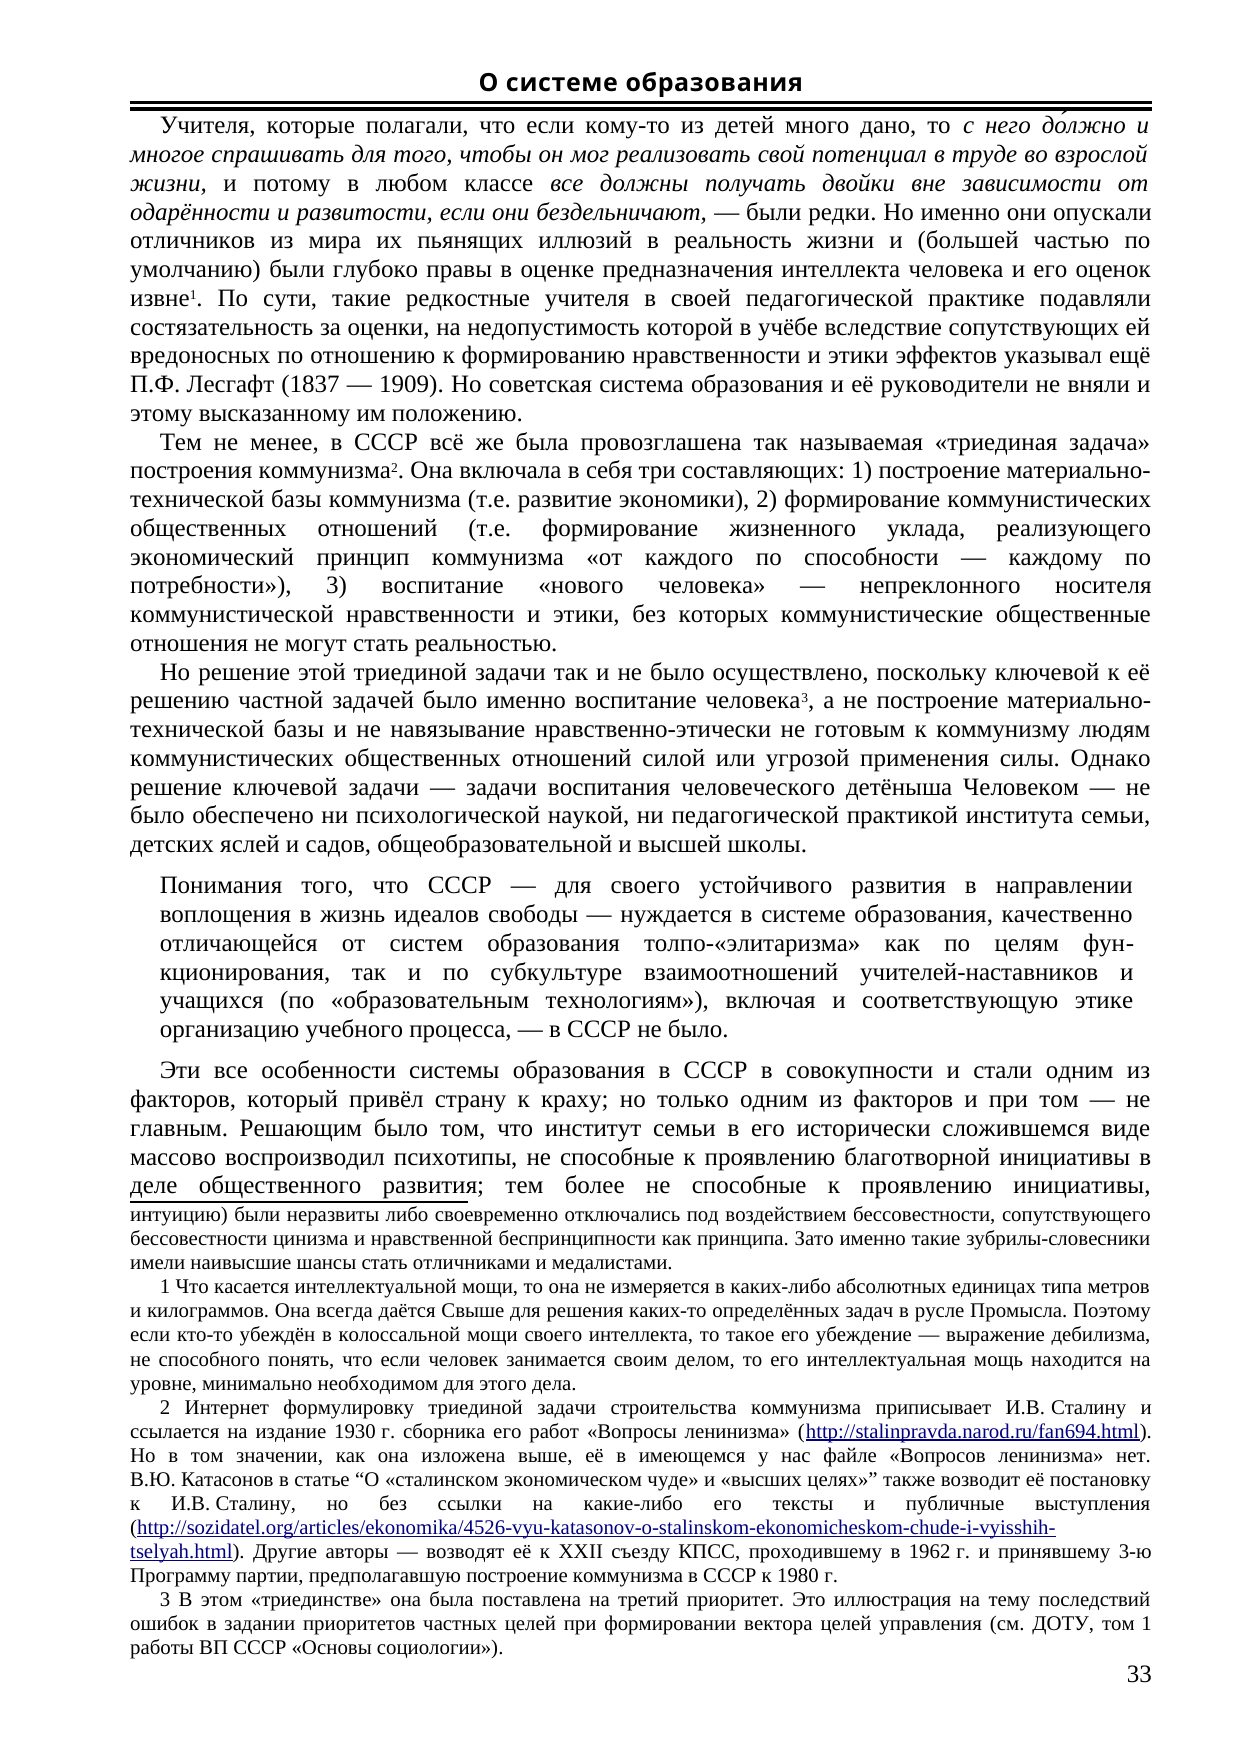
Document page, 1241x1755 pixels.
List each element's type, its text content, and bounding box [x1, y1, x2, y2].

text Что касается интеллектуальной мощи, то она не измеряется в каких-либо абсолютных единицах типа метров и килограммов. Она всегда даётся Свыше для решения каких-то определённых задач в русле Промысла. Поэтому если кто-то убеждён в колоссальной мощи своего интеллекта, то такое его убеждение — выражение дебилизма, не способного понять, что если человек занимается своим делом, то его интеллектуальная мощь находится на уровне, минимально необходимом для этого дела. [130, 1274, 1152, 1394]
text Но решение этой триединой задачи так и не было осуществлено, поскольку ключевой к её решению частной задачей было именно воспитание человека, а не построение материально-технической базы и не навязывание нравственно-этически не готовым к коммунизму людям коммунистических общественных отношений силой или угрозой применения силы. Однако решение ключевой задачи — задачи воспитания человеческого детёныша Человеком — не было обеспечено ни психологической наукой, ни педагогической практикой института семьи, детских яслей и садов, общеобразовательной и высшей школы. [130, 657, 1152, 858]
list интуицию) были неразвиты либо своевременно отключались под воздействием бессовестности, сопутствующего бессовестности цинизма и нравственной беспринципности как принципа. Зато именно такие зубрилы-словесники имели наивысшие шансы стать отличниками и медалистами. [130, 1202, 1152, 1274]
text Интернет формулировку триединой задачи строительства коммунизма приписывает И.В. Сталину и ссылается на издание 1930 г. сборника его работ «Вопросы ленинизма» (http://stalinpravda.narod.ru/fan694.html). Но в том значении, как она изложена выше, её в имеющемся у нас файле «Вопросов ленинизма» нет. В.Ю. Катасонов в статье “О «сталинском экономическом чуде» и «высших целях»” также возводит её постановку к И.В. Сталину, но без ссылки на какие-либо его тексты и публичные выступления (http://sozidatel.org/articles/ekonomika/4526-vyu-katasonov-o-stalinskom-ekonomicheskom-chude-i-vyisshih-tselyah.html). Другие авторы — возводят её к ХХII съезду КПСС, проходившему в 1962 г. и принявшему 3-ю Программу партии, предполагавшую построение коммунизма в СССР к 1980 г. [130, 1394, 1152, 1587]
text Учителя, которые полагали, что если кому-то из детей много дано, то с него до́лжно и многое спрашивать для того, чтобы он мог реализовать свой потенциал в труде во взрослой жизни, и потому в любом классе все должны получать двойки вне зависимости от одарённости и развитости, если они бездельничают, — были редки. Но именно они опускали отличников из мира их пьянящих иллюзий в реальность жизни и (большей частью по умолчанию) были глубоко правы в оценке предназначения интеллекта человека и его оценок извне. По сути, такие редкостные учителя в своей педагогической практике подавляли состязательность за оценки, на недопустимость которой в учёбе вследствие сопутствующих ей вредоносных по отношению к формированию нравственности и этики эффектов указывал ещё П.Ф. Лесгафт (1837 — 1909). Но советская система образования и её руководители не вняли и этому высказанному им положению. [130, 111, 1152, 427]
text Тем не менее, в СССР всё же была провозглашена так называемая «триединая задача» построения коммунизма. Она включала в себя три составляющих: 1) построение материально-технической базы коммунизма (т.е. развитие экономики), 2) формирование коммунистических общественных отношений (т.е. формирование жизненного уклада, реализующего экономический принцип коммунизма «от каждого по способности — каждому по потребности»), 3) воспитание «нового человека» — непреклонного носителя коммунистической нравственности и этики, без которых коммунистические общественные отношения не могут стать реальностью. [130, 427, 1152, 657]
text В этом «триединстве» она была поставлена на третий приоритет. Это иллюстрация на тему последствий ошибок в задании приоритетов частных целей при формировании вектора целей управления (см. ДОТУ, том 1 работы ВП СССР «Основы социологии»). [130, 1587, 1152, 1659]
text Эти все особенности системы образования в СССР в совокупности и стали одним из факторов, который привёл страну к краху; но только одним из факторов и при том — не главным. Решающим было том, что институт семьи в его исторически сложившемся виде массово воспроизводил психотипы, не способные к проявлению благотворной инициативы в деле общественного развития; тем более не способные к проявлению инициативы, [130, 1056, 1152, 1199]
text Понимания того, что СССР — для своего устойчивого развития в направлении воплощения в жизнь идеалов свободы — нуждается в системе образования, качественно отличающейся от систем образования толпо-«элитаризма» как по целям фун­кционирования, так и по субкультуре взаимоотношений учителей-наставников и учащихся (по «образовательным технологиям»), включая и соответствующую этике организацию учебного процесса, — в СССР не было. [159, 871, 1134, 1043]
